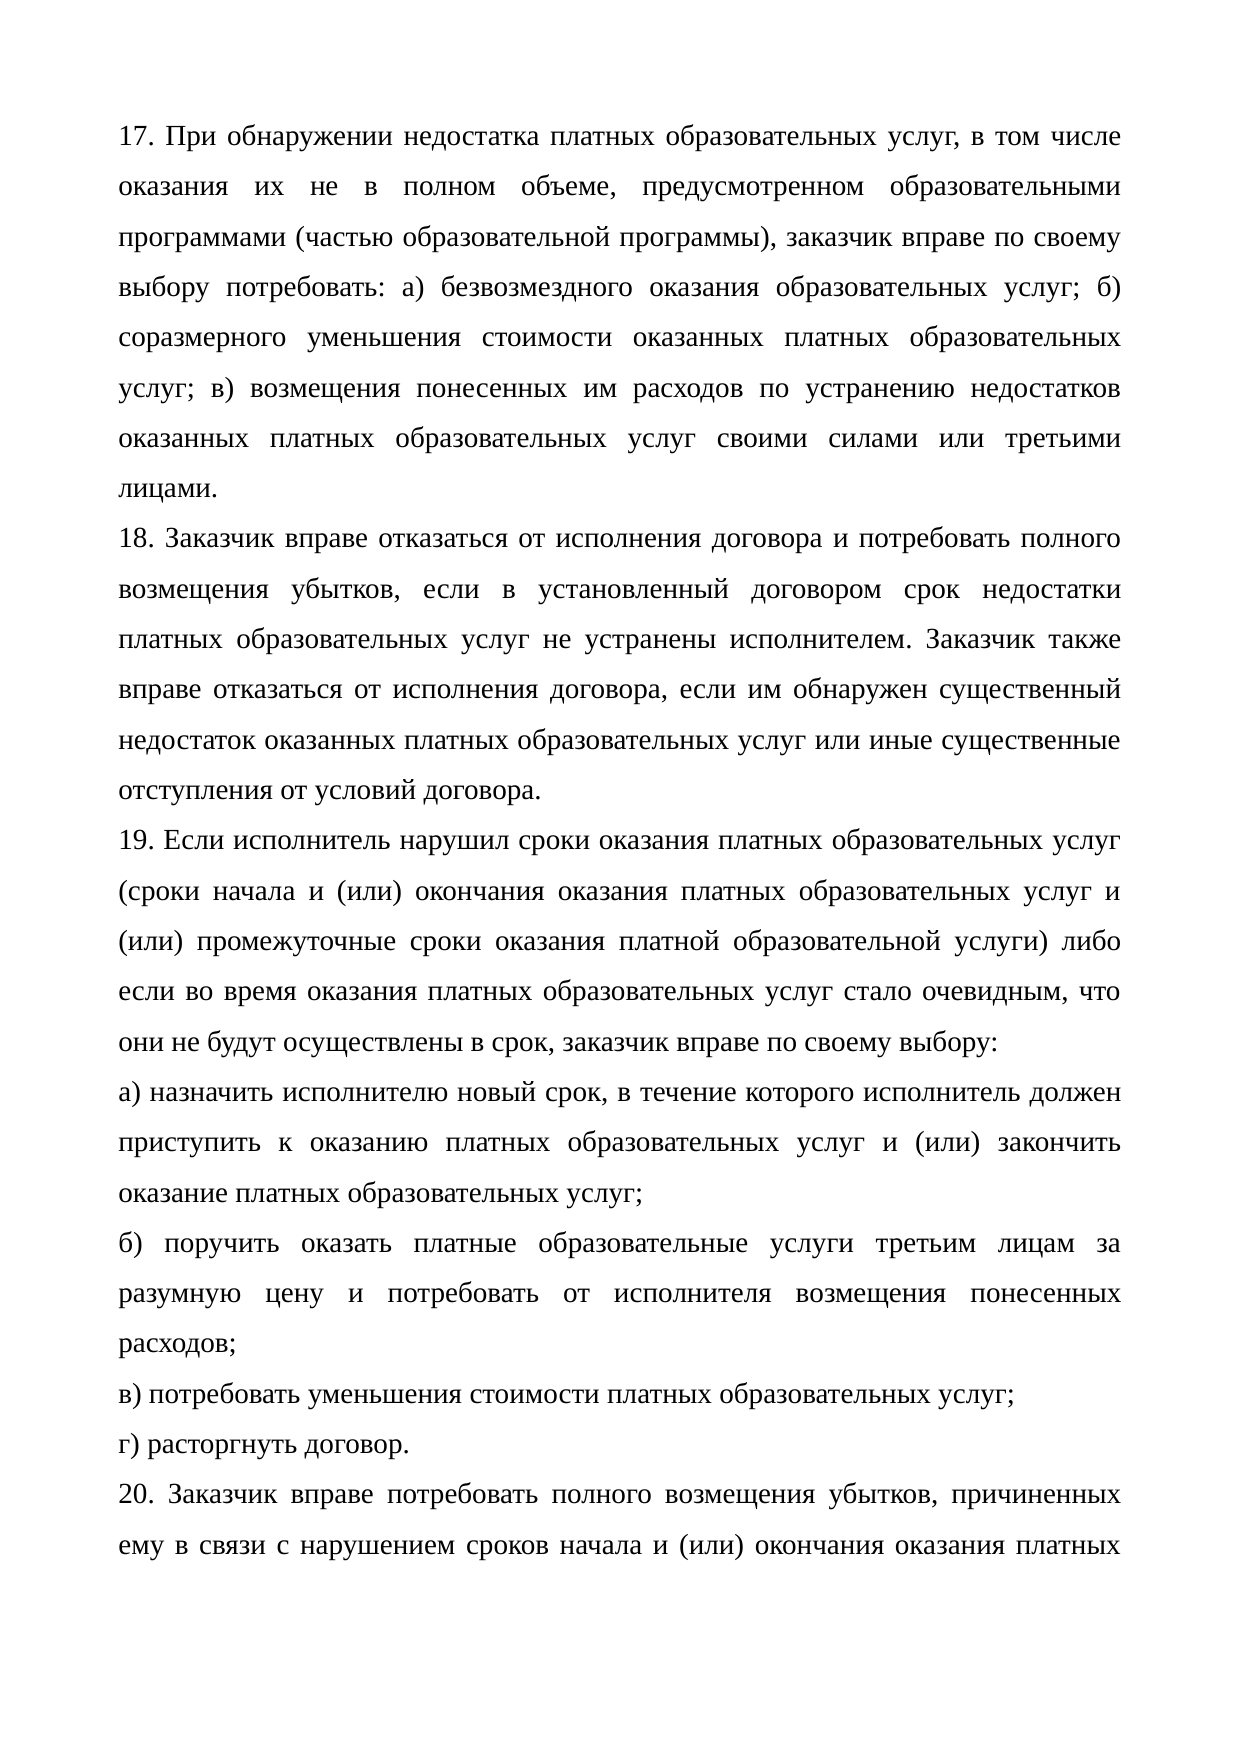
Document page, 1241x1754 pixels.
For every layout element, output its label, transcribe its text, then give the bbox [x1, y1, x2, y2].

text в) потребовать уменьшения стоимости платных образовательных услуг; [118, 1376, 1122, 1409]
text 18. Заказчик вправе отказаться от исполнения договора и потребовать полного возмещения убытков, если в установленный договором срок недостатки платных образовательных услуг не устранены исполнителем. Заказчик также вправе отказаться от исполнения договора, если им обнаружен существенный недостаток оказанных платных образовательных услуг или иные существенные отступления от условий договора. [118, 521, 1122, 806]
text г) расторгнуть договор. [118, 1426, 1122, 1460]
text 20. Заказчик вправе потребовать полного возмещения убытков, причиненных ему в связи с нарушением сроков начала и (или) окончания оказания платных [118, 1477, 1122, 1560]
text 17. При обнаружении недостатка платных образовательных услуг, в том числе оказания их не в полном объеме, предусмотренном образовательными программами (частью образовательной программы), заказчик вправе по своему выбору потребовать: а) безвозмездного оказания образовательных услуг; б) соразмерного уменьшения стоимости оказанных платных образовательных услуг; в) возмещения понесенных им расходов по устранению недостатков оказанных платных образовательных услуг своими силами или третьими лицами. [118, 118, 1122, 504]
text б) поручить оказать платные образовательные услуги третьим лицам за разумную цену и потребовать от исполнителя возмещения понесенных расходов; [118, 1225, 1122, 1359]
text а) назначить исполнителю новый срок, в течение которого исполнитель должен приступить к оказанию платных образовательных услуг и (или) закончить оказание платных образовательных услуг; [118, 1074, 1122, 1208]
text 19. Если исполнитель нарушил сроки оказания платных образовательных услуг (сроки начала и (или) окончания оказания платных образовательных услуг и (или) промежуточные сроки оказания платной образовательной услуги) либо если во время оказания платных образовательных услуг стало очевидным, что они не будут осуществлены в срок, заказчик вправе по своему выбору: [118, 822, 1122, 1057]
